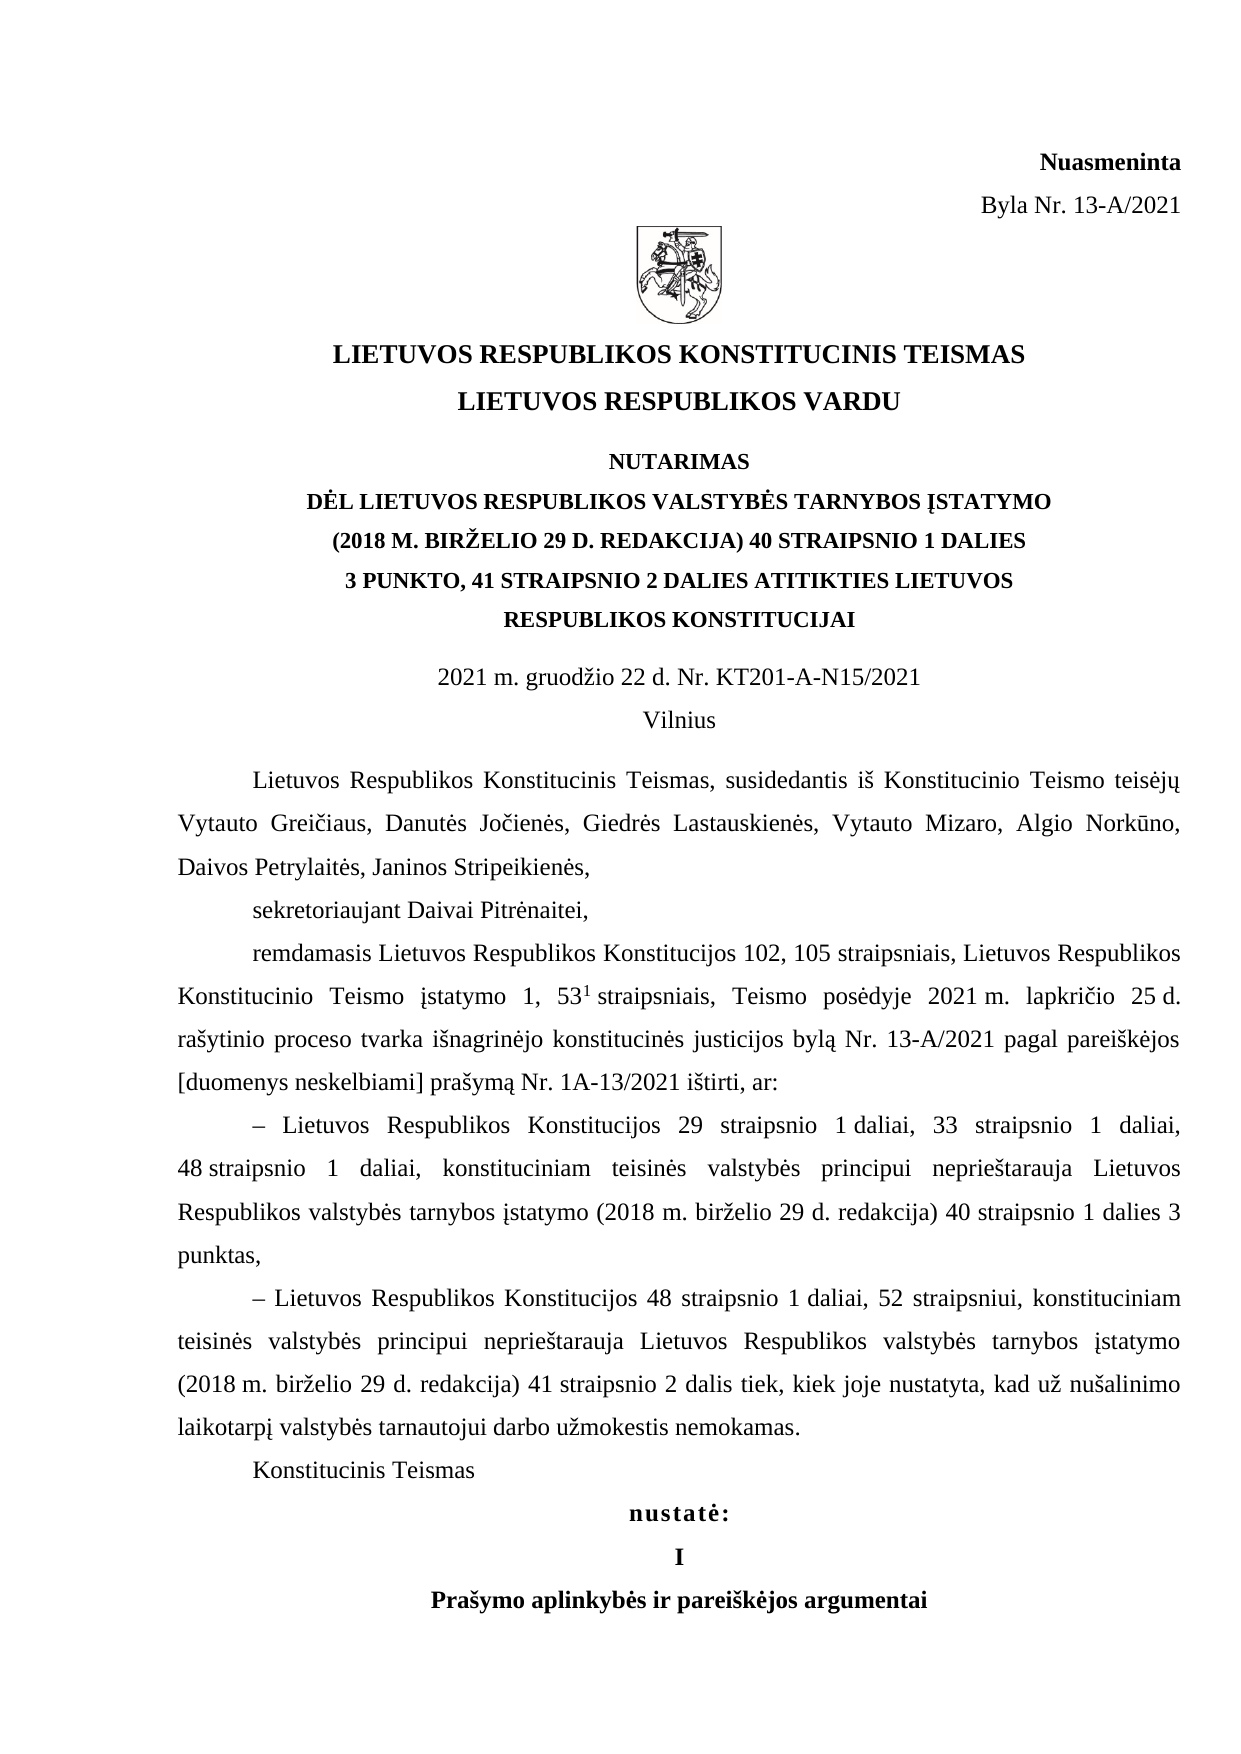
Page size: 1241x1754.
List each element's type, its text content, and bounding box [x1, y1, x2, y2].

text – Lietuvos Respublikos Konstitucijos 48 straipsnio 1 daliai, 52 straipsniui, konstituciniam teisinės valstybės principui neprieštarauja Lietuvos Respublikos valstybės tarnybos įstatymo (2018 m. birželio 29 d. redakcija) 41 straipsnio 2 dalis tiek, kiek joje nustatyta, kad už nušalinimo laikotarpį valstybės tarnautojui darbo užmokestis nemokamas. [177, 1283, 1181, 1441]
text Prašymo aplinkybės ir pareiškėjos argumentai [177, 1585, 1181, 1613]
text remdamasis Lietuvos Respublikos Konstitucijos 102, 105 straipsniais, Lietuvos Respublikos Konstitucinio Teismo įstatymo 1, 531 straipsniais, Teismo posėdyje 2021 m. lapkričio 25 d. rašytinio proceso tvarka išnagrinėjo konstitucinės justicijos bylą Nr. 13-A/2021 pagal pareiškėjos [duomenys neskelbiami] prašymą Nr. 1A-13/2021 ištirti, ar: [177, 938, 1181, 1096]
text nustatė: [177, 1498, 1181, 1527]
text LIETUVOS RESPUBLIKOS VARDU [177, 385, 1181, 416]
text – Lietuvos Respublikos Konstitucijos 29 straipsnio 1 daliai, 33 straipsnio 1 daliai, 48 straipsnio 1 daliai, konstituciniam teisinės valstybės principui neprieštarauja Lietuvos Respublikos valstybės tarnybos įstatymo (2018 m. birželio 29 d. redakcija) 40 straipsnio 1 dalies 3 punktas, [177, 1110, 1181, 1268]
text LIETUVOS RESPUBLIKOS KONSTITUCINIS TEISMAS [177, 338, 1181, 369]
text I [177, 1542, 1181, 1570]
text Byla Nr. 13-A/2021 [177, 190, 1181, 219]
text sekretoriaujant Daivai Pitrėnaitei, [177, 895, 1181, 923]
text Konstitucinis Teismas [177, 1455, 1181, 1484]
text Nuasmeninta [177, 147, 1181, 176]
text dĖL Lietuvos Respublikos valstybės tarnybos įstatymo (2018 m. birželio 29 d. redakcija) 40 straipsnio 1 dalies 3 punkto, 41 straipsnio 2 dalies atitikties LIETUVOS RESPUBLIKOS KONSTITUCIJAI [295, 488, 1063, 632]
text 2021 m. gruodžio 22 d. Nr. KT201-A-N15/2021 [177, 662, 1181, 691]
text Lietuvos Respublikos Konstitucinis Teismas, susidedantis iš Konstitucinio Teismo teisėjų Vytauto Greičiaus, Danutės Jočienės, Giedrės Lastauskienės, Vytauto Mizaro, Algio Norkūno, Daivos Petrylaitės, Janinos Stripeikienės, [177, 765, 1181, 880]
text Vilnius [177, 706, 1181, 734]
subtitle NUTARIMAS [295, 448, 1063, 474]
